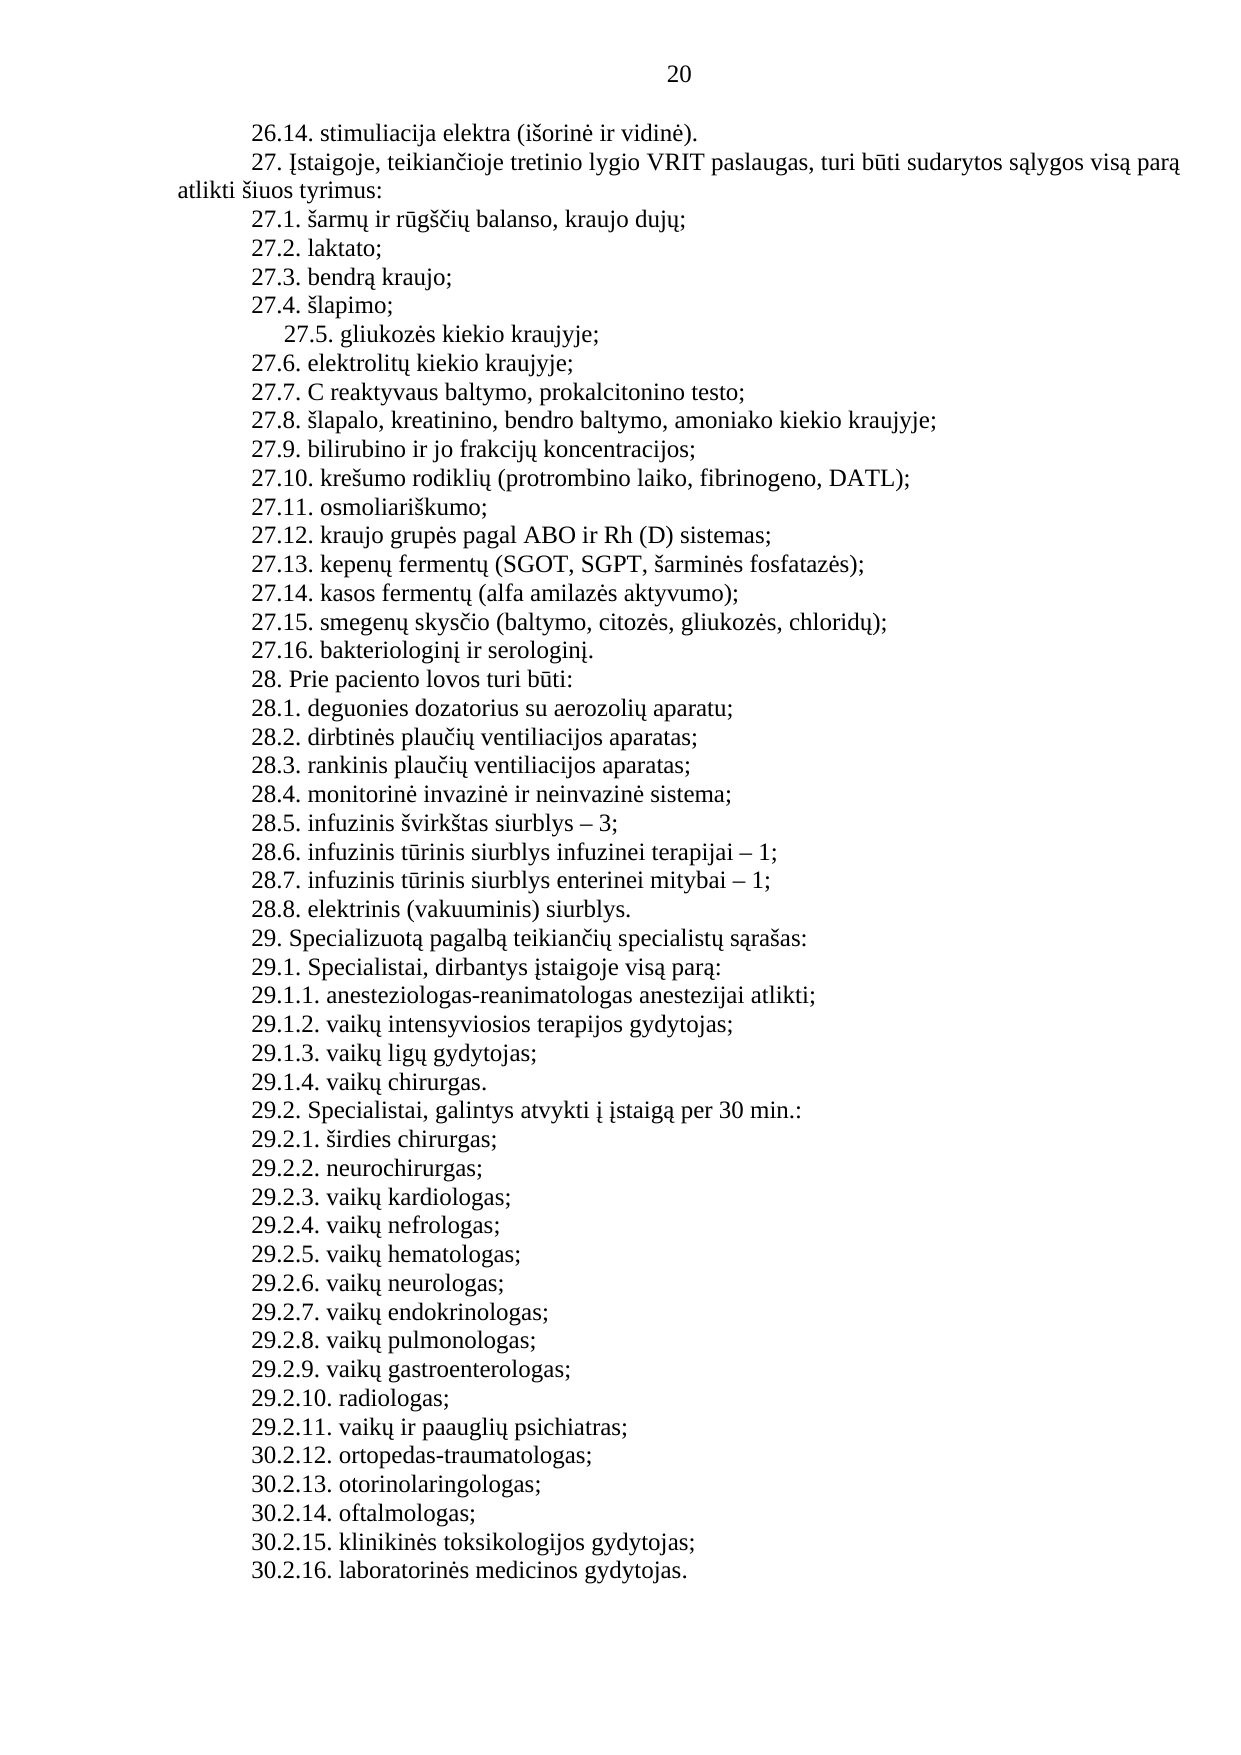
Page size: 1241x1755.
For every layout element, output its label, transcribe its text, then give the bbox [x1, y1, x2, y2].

text 29.2.8. vaikų pulmonologas; [177, 1326, 1181, 1354]
text 27.8. šlapalo, kreatinino, bendro baltymo, amoniako kiekio kraujyje; [177, 406, 1181, 434]
text 30.2.16. laboratorinės medicinos gydytojas. [177, 1556, 1181, 1584]
text 29.2.6. vaikų neurologas; [177, 1268, 1181, 1297]
text 27.11. osmoliariškumo; [177, 492, 1181, 521]
text 26.14. stimuliacija elektra (išorinė ir vidinė). [177, 118, 1181, 147]
text 27.4. šlapimo; [177, 291, 1181, 319]
text 29.2. Specialistai, galintys atvykti į įstaigą per 30 min.: [177, 1096, 1181, 1124]
text 29.2.9. vaikų gastroenterologas; [177, 1354, 1181, 1383]
text 29.2.2. neurochirurgas; [177, 1153, 1181, 1182]
text 28.6. infuzinis tūrinis siurblys infuzinei terapijai – 1; [177, 837, 1181, 866]
text 30.2.12. ortopedas-traumatologas; [177, 1441, 1181, 1469]
text 27.5. gliukozės kiekio kraujyje; [210, 319, 1181, 348]
text 28. Prie paciento lovos turi būti: [177, 664, 1181, 693]
text 29.2.4. vaikų nefrologas; [177, 1211, 1181, 1239]
text 30.2.13. otorinolaringologas; [177, 1469, 1181, 1498]
text 29.1.1. anesteziologas-reanimatologas anestezijai atlikti; [177, 981, 1181, 1009]
text 27.15. smegenų skysčio (baltymo, citozės, gliukozės, chloridų); [177, 607, 1181, 636]
text 29.1. Specialistai, dirbantys įstaigoje visą parą: [177, 952, 1181, 981]
text 27.10. krešumo rodiklių (protrombino laiko, fibrinogeno, DATL); [177, 463, 1181, 492]
text 27.6. elektrolitų kiekio kraujyje; [177, 348, 1181, 377]
text 27.9. bilirubino ir jo frakcijų koncentracijos; [177, 434, 1181, 463]
text 29.2.7. vaikų endokrinologas; [177, 1297, 1181, 1326]
text 27.2. laktato; [177, 233, 1181, 262]
text 29.2.1. širdies chirurgas; [177, 1124, 1181, 1153]
text 28.1. deguonies dozatorius su aerozolių aparatu; [177, 693, 1181, 722]
text 27. Įstaigoje, teikiančioje tretinio lygio VRIT paslaugas, turi būti sudarytos sąlygos visą parą atlikti šiuos tyrimus: [177, 147, 1181, 204]
text 27.13. kepenų fermentų (SGOT, SGPT, šarminės fosfatazės); [177, 549, 1181, 578]
text 27.12. kraujo grupės pagal ABO ir Rh (D) sistemas; [177, 521, 1181, 549]
text 27.7. C reaktyvaus baltymo, prokalcitonino testo; [177, 377, 1181, 406]
text 29.2.10. radiologas; [177, 1383, 1181, 1412]
text 30.2.14. oftalmologas; [177, 1498, 1181, 1527]
text 29.1.4. vaikų chirurgas. [177, 1067, 1181, 1096]
text 29.1.3. vaikų ligų gydytojas; [177, 1038, 1181, 1067]
text 28.8. elektrinis (vakuuminis) siurblys. [177, 894, 1181, 923]
text 29. Specializuotą pagalbą teikiančių specialistų sąrašas: [177, 923, 1181, 952]
text 27.1. šarmų ir rūgščių balanso, kraujo dujų; [177, 204, 1181, 233]
text 29.1.2. vaikų intensyviosios terapijos gydytojas; [177, 1009, 1181, 1038]
text 29.2.3. vaikų kardiologas; [177, 1182, 1181, 1211]
text 28.4. monitorinė invazinė ir neinvazinė sistema; [177, 779, 1181, 808]
text 28.2. dirbtinės plaučių ventiliacijos aparatas; [177, 722, 1181, 751]
text 27.16. bakteriologinį ir serologinį. [177, 636, 1181, 664]
text 29.2.5. vaikų hematologas; [177, 1239, 1181, 1268]
text 30.2.15. klinikinės toksikologijos gydytojas; [177, 1527, 1181, 1556]
text 27.3. bendrą kraujo; [177, 262, 1181, 291]
text 28.3. rankinis plaučių ventiliacijos aparatas; [177, 751, 1181, 779]
text 27.14. kasos fermentų (alfa amilazės aktyvumo); [177, 578, 1181, 607]
text 28.7. infuzinis tūrinis siurblys enterinei mitybai – 1; [177, 866, 1181, 894]
text 28.5. infuzinis švirkštas siurblys – 3; [177, 808, 1181, 837]
text 29.2.11. vaikų ir paauglių psichiatras; [177, 1412, 1181, 1441]
